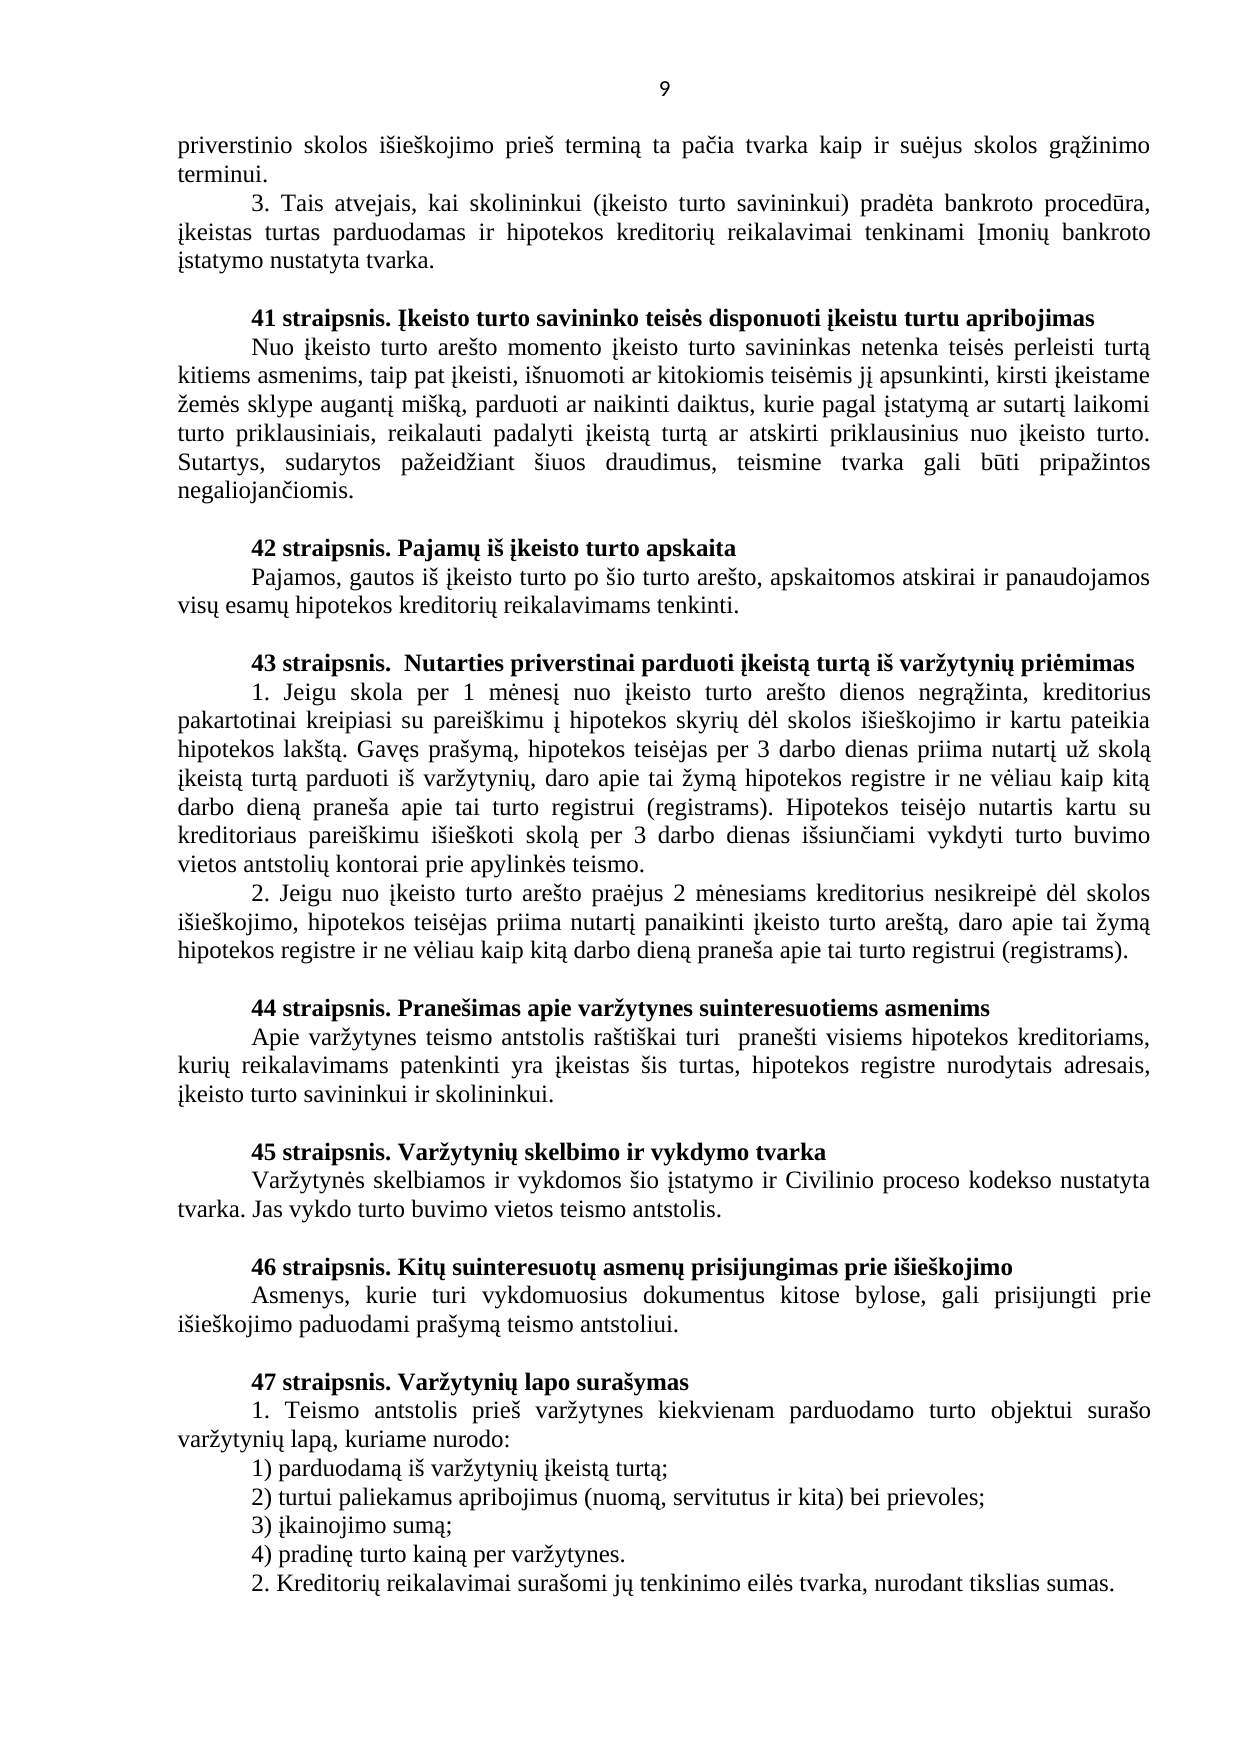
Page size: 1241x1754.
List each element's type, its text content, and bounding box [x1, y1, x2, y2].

text 3. Tais atvejais, kai skolininkui (įkeisto turto savininkui) pradėta bankroto procedūra, įkeistas turtas parduodamas ir hipotekos kreditorių reikalavimai tenkinami Įmonių bankroto įstatymo nustatyta tvarka. [177, 188, 1152, 274]
text 1) parduodamą iš varžytynių įkeistą turtą; [177, 1453, 1152, 1482]
text 43 straipsnis. Nutarties priverstinai parduoti įkeistą turtą iš varžytynių priėmimas [251, 648, 1152, 677]
text 45 straipsnis. Varžytynių skelbimo ir vykdymo tvarka [177, 1137, 1152, 1166]
text 41 straipsnis. Įkeisto turto savininko teisės disponuoti įkeistu turtu apribojimas [177, 303, 1152, 332]
text 2) turtui paliekamus apribojimus (nuomą, servitutus ir kita) bei prievoles; [177, 1482, 1152, 1511]
text 46 straipsnis. Kitų suinteresuotų asmenų prisijungimas prie išieškojimo [177, 1252, 1152, 1281]
text 4) pradinę turto kainą per varžytynes. [177, 1539, 1152, 1568]
text 42 straipsnis. Pajamų iš įkeisto turto apskaita [177, 533, 1152, 562]
text Nuo įkeisto turto arešto momento įkeisto turto savininkas netenka teisės perleisti turtą kitiems asmenims, taip pat įkeisti, išnuomoti ar kitokiomis teisėmis jį apsunkinti, kirsti įkeistame žemės sklype augantį mišką, parduoti ar naikinti daiktus, kurie pagal įstatymą ar sutartį laikomi turto priklausiniais, reikalauti padalyti įkeistą turtą ar atskirti priklausinius nuo įkeisto turto. Sutartys, sudarytos pažeidžiant šiuos draudimus, teismine tvarka gali būti pripažintos negaliojančiomis. [177, 332, 1152, 504]
text 47 straipsnis. Varžytynių lapo surašymas [177, 1367, 1152, 1396]
text Varžytynės skelbiamos ir vykdomos šio įstatymo ir Civilinio proceso kodekso nustatyta tvarka. Jas vykdo turto buvimo vietos teismo antstolis. [177, 1166, 1152, 1223]
text priverstinio skolos išieškojimo prieš terminą ta pačia tvarka kaip ir suėjus skolos grąžinimo terminui. [177, 131, 1152, 188]
text Apie varžytynes teismo antstolis raštiškai turi pranešti visiems hipotekos kreditoriams, kurių reikalavimams patenkinti yra įkeistas šis turtas, hipotekos registre nurodytais adresais, įkeisto turto savininkui ir skolininkui. [177, 1022, 1152, 1108]
text 44 straipsnis. Pranešimas apie varžytynes suinteresuotiems asmenims [177, 993, 1152, 1022]
text Pajamos, gautos iš įkeisto turto po šio turto arešto, apskaitomos atskirai ir panaudojamos visų esamų hipotekos kreditorių reikalavimams tenkinti. [177, 562, 1152, 619]
text 3) įkainojimo sumą; [177, 1511, 1152, 1539]
text Asmenys, kurie turi vykdomuosius dokumentus kitose bylose, gali prisijungti prie išieškojimo paduodami prašymą teismo antstoliui. [177, 1281, 1152, 1338]
text 1. Teismo antstolis prieš varžytynes kiekvienam parduodamo turto objektui surašo varžytynių lapą, kuriame nurodo: [177, 1396, 1152, 1453]
text 1. Jeigu skola per 1 mėnesį nuo įkeisto turto arešto dienos negrąžinta, kreditorius pakartotinai kreipiasi su pareiškimu į hipotekos skyrių dėl skolos išieškojimo ir kartu pateikia hipotekos lakštą. Gavęs prašymą, hipotekos teisėjas per 3 darbo dienas priima nutartį už skolą įkeistą turtą parduoti iš varžytynių, daro apie tai žymą hipotekos registre ir ne vėliau kaip kitą darbo dieną praneša apie tai turto registrui (registrams). Hipotekos teisėjo nutartis kartu su kreditoriaus pareiškimu išieškoti skolą per 3 darbo dienas išsiunčiami vykdyti turto buvimo vietos antstolių kontorai prie apylinkės teismo. [177, 677, 1152, 878]
text 2. Kreditorių reikalavimai surašomi jų tenkinimo eilės tvarka, nurodant tikslias sumas. [177, 1568, 1152, 1597]
text 2. Jeigu nuo įkeisto turto arešto praėjus 2 mėnesiams kreditorius nesikreipė dėl skolos išieškojimo, hipotekos teisėjas priima nutartį panaikinti įkeisto turto areštą, daro apie tai žymą hipotekos registre ir ne vėliau kaip kitą darbo dieną praneša apie tai turto registrui (registrams). [177, 878, 1152, 964]
